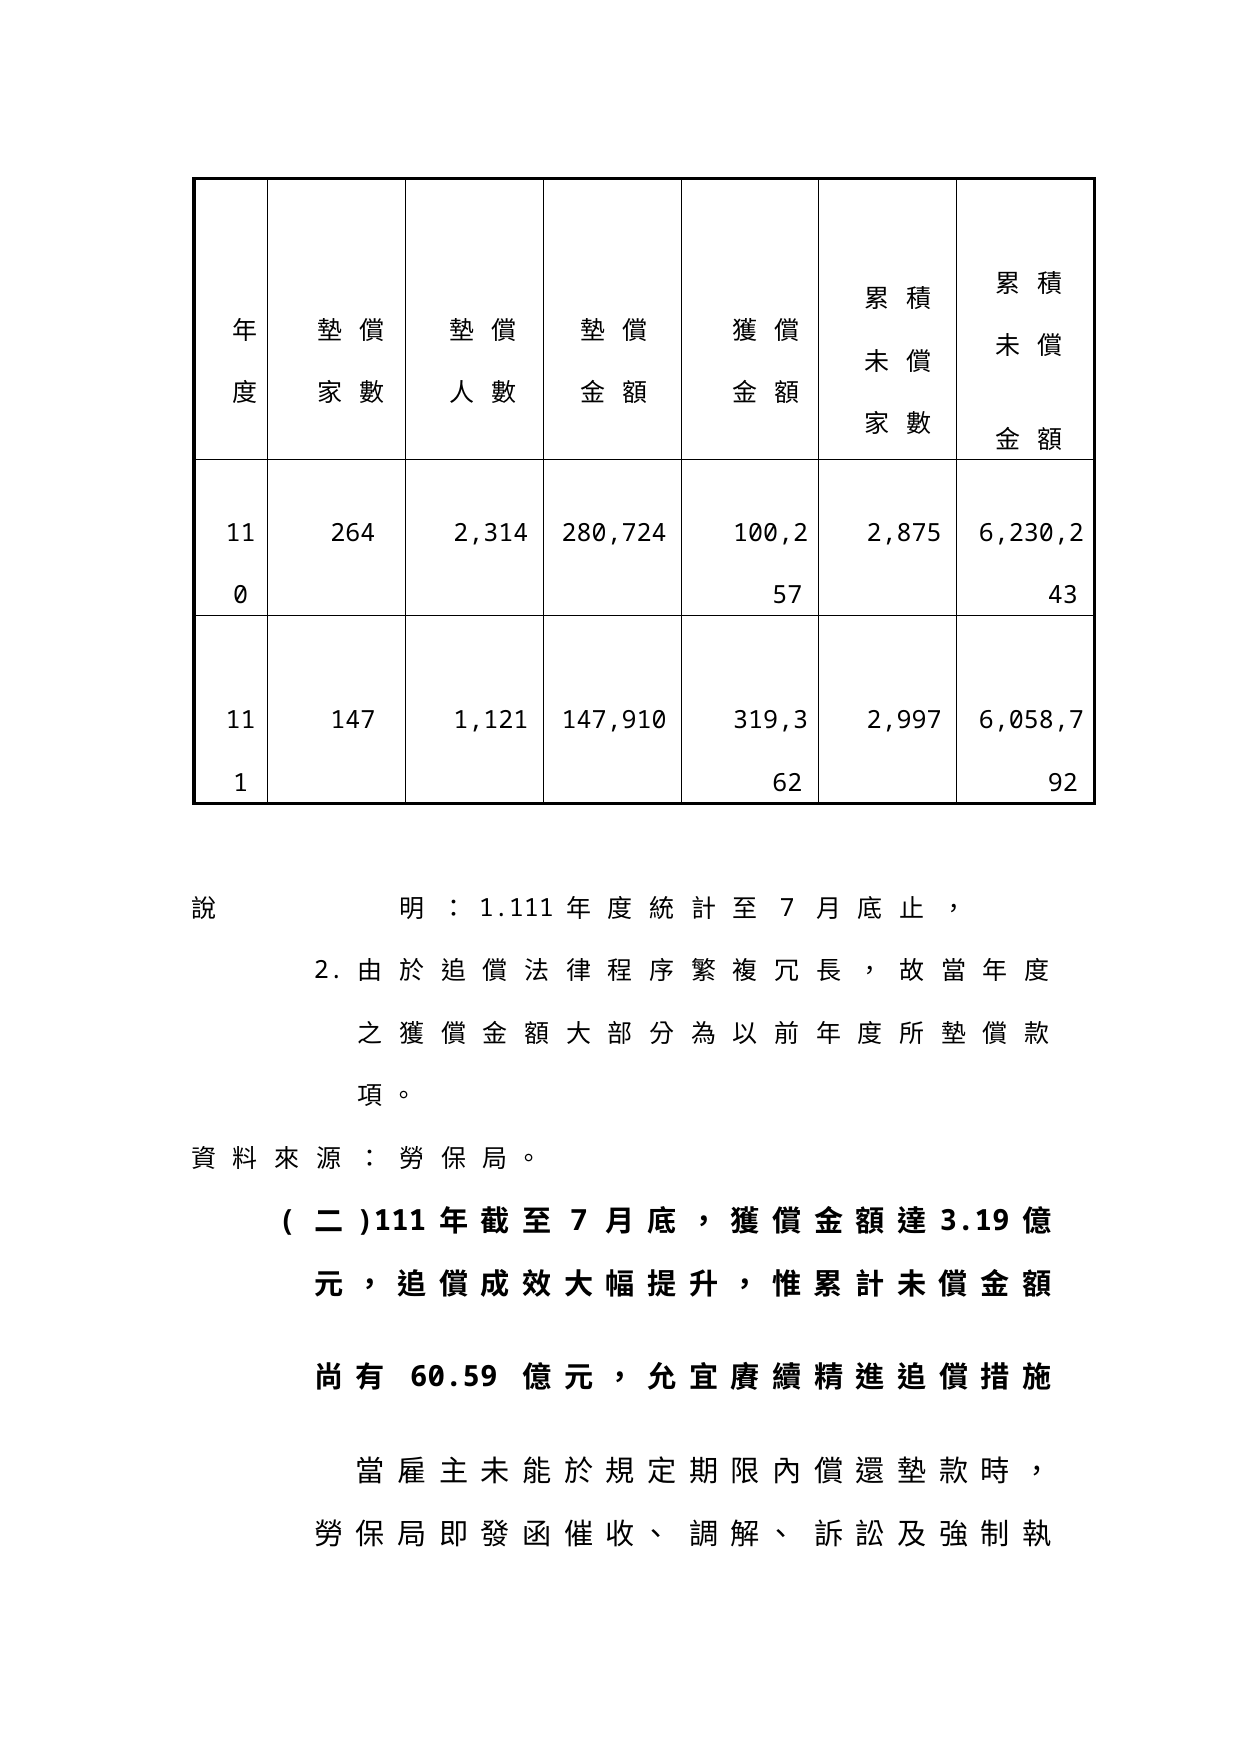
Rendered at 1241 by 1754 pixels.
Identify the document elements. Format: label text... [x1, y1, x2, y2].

table_header 墊償金額 [544, 180, 681, 458]
table_cell 6,230,243 [957, 460, 1093, 615]
table_header 獲償金額 [682, 180, 818, 458]
text (二)111年截至7月底，獲償金額達3.19億元，追償成效大幅提升，惟累計未償金額尚有60.59億元，允宜賡續精進追償措施 [242, 1177, 1058, 1427]
text 2.由於追償法律程序繁複冗長，故當年度之獲償金額大部分為以前年度所墊償款項。 [301, 927, 1058, 1115]
table_cell 110 [196, 460, 267, 615]
table_header 墊償人數 [406, 180, 543, 458]
table_header 累積未償家數 [819, 180, 956, 458]
table_header 年度 [196, 180, 267, 458]
table_cell 111 [196, 616, 267, 802]
table_cell 2,314 [406, 460, 543, 615]
text 資料來源：勞保局。 [183, 1115, 1058, 1177]
table_cell 6,058,792 [957, 616, 1093, 802]
text 當雇主未能於規定期限內償還墊款時，勞保局即發函催收、調解、訴訟及強制執 [271, 1427, 1058, 1552]
table_header 累積未償 金額 [957, 180, 1093, 458]
table_cell 280,724 [544, 460, 681, 615]
table_cell 2,997 [819, 616, 956, 802]
table_cell 2,875 [819, 460, 956, 615]
table_cell 1,121 [406, 616, 543, 802]
table_header 墊償家數 [268, 180, 405, 458]
table_cell 264 [268, 460, 405, 615]
text 說 明：1.111年度統計至7月底止， [183, 865, 1058, 927]
table_cell 319,362 [682, 616, 818, 802]
table_cell 100,257 [682, 460, 818, 615]
table_cell 147 [268, 616, 405, 802]
table_cell 147,910 [544, 616, 681, 802]
